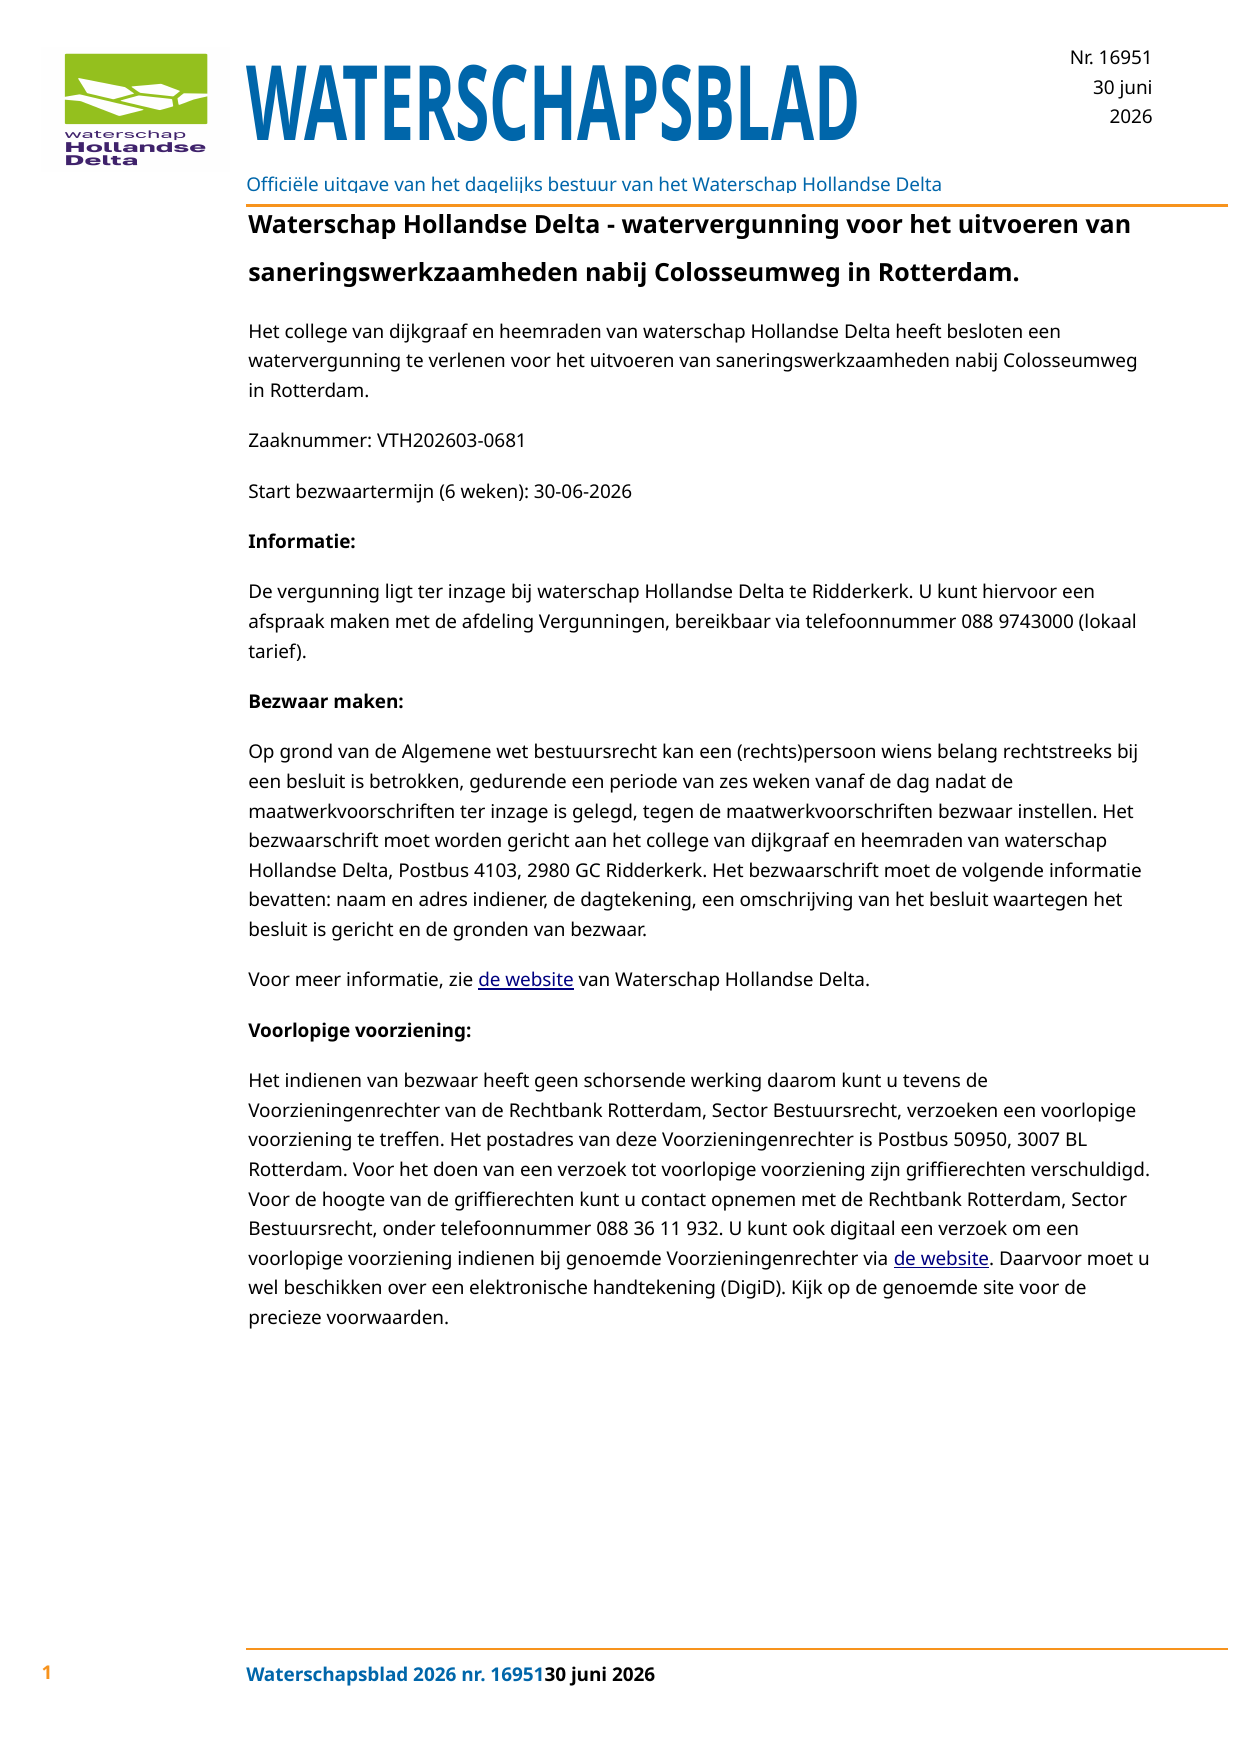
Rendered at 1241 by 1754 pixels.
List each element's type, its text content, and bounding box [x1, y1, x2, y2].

text Voorlopige voorziening: [248, 1017, 1152, 1043]
text De vergunning ligt ter inzage bij waterschap Hollandse Delta te Ridderkerk. U kunt hiervoor een afspraak maken met de afdeling Vergunningen, bereikbaar via telefoonnummer 088 9743000 (lokaal tarief). [248, 579, 1152, 664]
picture [41, 47, 231, 172]
text Bezwaar maken: [248, 688, 1152, 714]
text Start bezwaartermijn (6 weken): 30-06-2026 [248, 478, 1152, 504]
text Op grond van de Algemene wet bestuursrecht kan een (rechts)persoon wiens belang rechtstreeks bij een besluit is betrokken, gedurende een periode van zes weken vanaf de dag nadat de maatwerkvoorschriften ter inzage is gelegd, tegen de maatwerkvoorschriften bezwaar instellen. Het bezwaarschrift moet worden gericht aan het college van dijkgraaf en heemraden van waterschap Hollandse Delta, Postbus 4103, 2980 GC Ridderkerk. Het bezwaarschrift moet de volgende informatie bevatten: naam en adres indiener, de dagtekening, een omschrijving van het besluit waartegen het besluit is gericht en de gronden van bezwaar. [248, 739, 1152, 942]
text Waterschap Hollandse Delta - watervergunning voor het uitvoeren van saneringswerkzaamheden nabij Colosseumweg in Rotterdam. [248, 207, 1152, 288]
text Informatie: [248, 528, 1152, 554]
text Het indienen van bezwaar heeft geen schorsende werking daarom kunt u tevens de Voorzieningenrechter van de Rechtbank Rotterdam, Sector Bestuursrecht, verzoeken een voorlopige voorziening te treffen. Het postadres van deze Voorzieningenrechter is Postbus 50950, 3007 BL Rotterdam. Voor het doen van een verzoek tot voorlopige voorziening zijn griffierechten verschuldigd. Voor de hoogte van de griffierechten kunt u contact opnemen met de Rechtbank Rotterdam, Sector Bestuursrecht, onder telefoonnummer 088 36 11 932. U kunt ook digitaal een verzoek om een voorlopige voorziening indienen bij genoemde Voorzieningenrechter via de website. Daarvoor moet u wel beschikken over een elektronische handtekening (DigiD). Kijk op de genoemde site voor de precieze voorwaarden. [248, 1067, 1152, 1330]
text Voor meer informatie, zie de website van Waterschap Hollandse Delta. [248, 967, 1152, 992]
text Zaaknummer: VTH202603-0681 [248, 427, 1152, 453]
text Het college van dijkgraaf en heemraden van waterschap Hollandse Delta heeft besloten een watervergunning te verlenen voor het uitvoeren van saneringswerkzaamheden nabij Colosseumweg in Rotterdam. [248, 318, 1152, 403]
